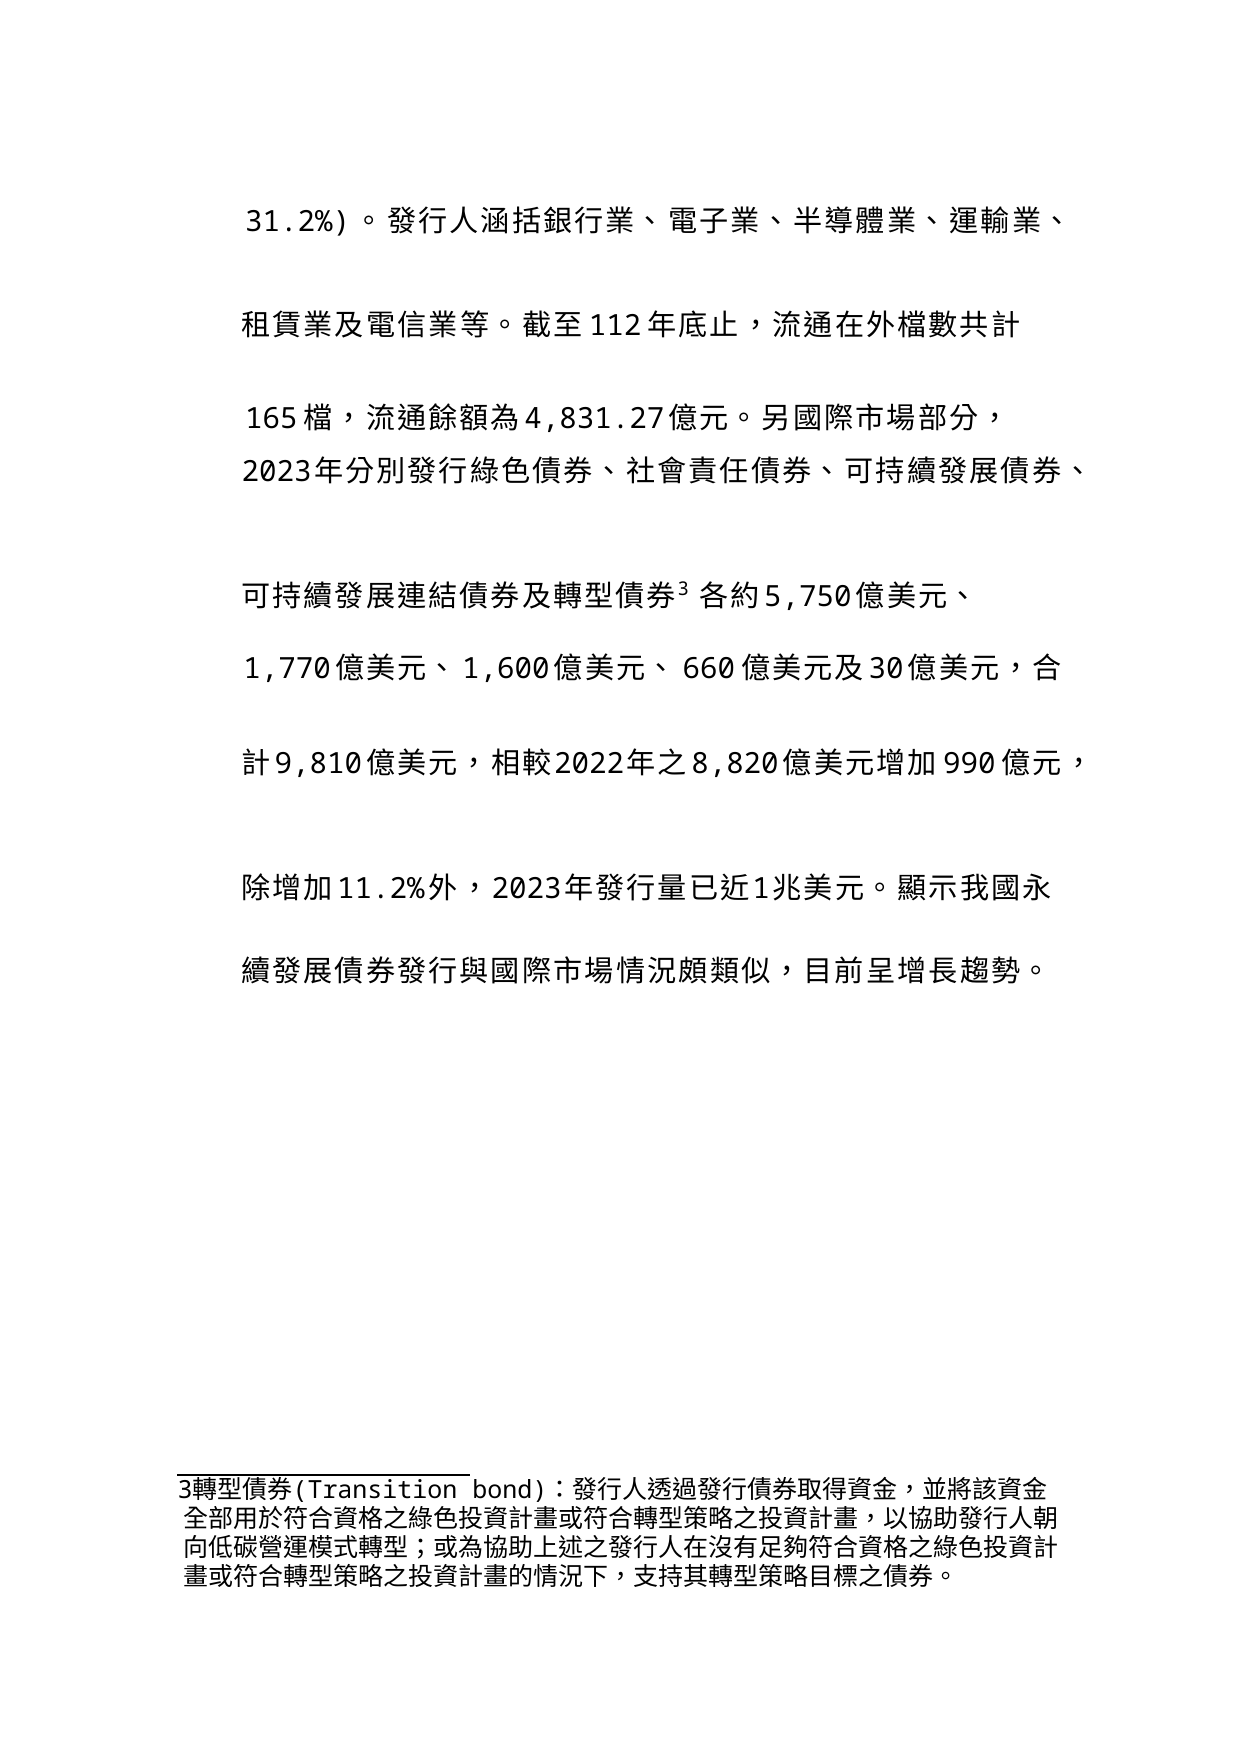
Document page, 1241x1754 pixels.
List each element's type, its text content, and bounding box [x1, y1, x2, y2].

text 據櫃買中心統計，我國112年度永續發展債券市場之發行金額與流通餘額雙雙突破新高，該年度發行檔數共計47檔，發行金額1,472.89億元，分別較111年度之44檔、1,122.47億元增加3檔(增幅6.8%)、350.42億元(增幅31.2%)。發行人涵括銀行業、電子業、半導體業、運輸業、租賃業及電信業等。截至112年底止，流通在外檔數共計165檔，流通餘額為4,831.27億元。另國際市場部分，2023年分別發行綠色債券、社會責任債券、可持續發展債券、可持續發展連結債券及轉型債券各約5,750億美元、1,770億美元、1,600億美元、660億美元及30億美元，合計9,810億美元，相較2022年之8,820億美元增加990億元，除增加11.2%外，2023年發行量已近1兆美元。顯示我國永續發展債券發行與國際市場情況頗類似，目前呈增長趨勢。 [236, 177, 1063, 990]
text 轉型債券(Transition bond)：發行人透過發行債券取得資金，並將該資金全部用於符合資格之綠色投資計畫或符合轉型策略之投資計畫，以協助發行人朝向低碳營運模式轉型；或為協助上述之發行人在沒有足夠符合資格之綠色投資計畫或符合轉型策略之投資計畫的情況下，支持其轉型策略目標之債券。 [177, 1475, 1063, 1592]
